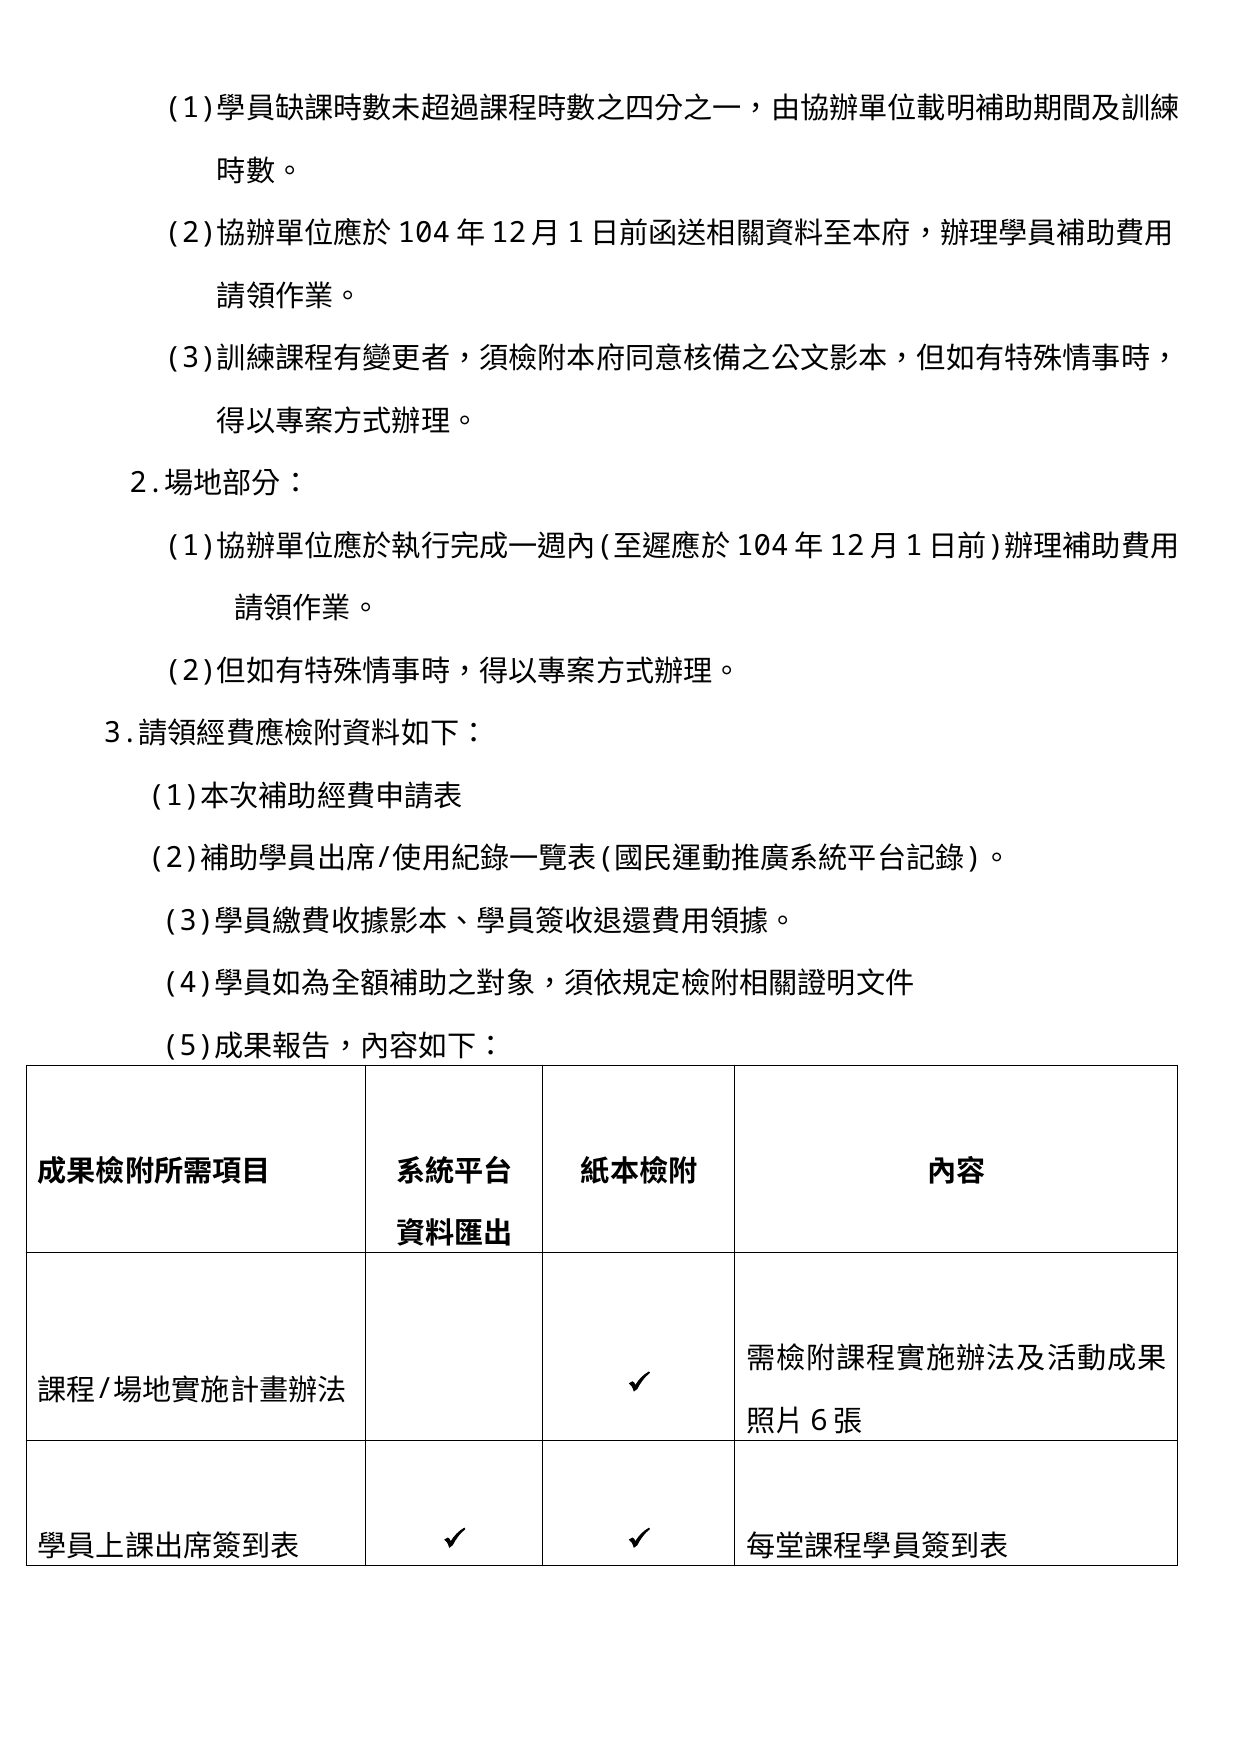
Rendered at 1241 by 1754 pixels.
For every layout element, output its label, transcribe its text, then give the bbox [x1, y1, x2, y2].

table_cell 課程/場地實施計畫辦法 [27, 1253, 365, 1439]
text (2)補助學員出席/使用紀錄一覽表(國民運動推廣系統平台記錄)。 [148, 814, 1181, 877]
text 時數。 [59, 127, 1181, 189]
text 請領作業。 [59, 252, 1181, 314]
text 2.場地部分： [59, 439, 1181, 502]
text 3.請領經費應檢附資料如下： [103, 689, 1181, 752]
table_cell 每堂課程學員簽到表 [735, 1441, 1177, 1564]
table_header 系統平台 資料匯出 [366, 1066, 542, 1252]
table_cell 需檢附課程實施辦法及活動成果照片6張 [735, 1253, 1177, 1439]
table_cell [366, 1253, 542, 1439]
table_header 內容 [735, 1066, 1177, 1252]
text (2)協辦單位應於104年12月1日前函送相關資料至本府，辦理學員補助費用 [59, 189, 1181, 252]
table_cell 學員上課出席簽到表 [27, 1441, 365, 1564]
text (1)學員缺課時數未超過課程時數之四分之一，由協辦單位載明補助期間及訓練 [59, 64, 1181, 127]
table_cell  [543, 1441, 734, 1564]
text (1)本次補助經費申請表 [148, 752, 1181, 814]
table_cell  [366, 1441, 542, 1564]
text (5)成果報告，內容如下： [109, 1002, 1181, 1064]
text (3)訓練課程有變更者，須檢附本府同意核備之公文影本，但如有特殊情事時， [59, 314, 1181, 377]
table_header 紙本檢附 [543, 1066, 734, 1252]
table_cell  [543, 1253, 734, 1439]
text 請領作業。 [59, 564, 1181, 627]
table_header 成果檢附所需項目 [27, 1066, 365, 1252]
text (3)學員繳費收據影本、學員簽收退還費用領據。 [109, 877, 1181, 939]
text (2)但如有特殊情事時，得以專案方式辦理。 [59, 627, 1181, 689]
text (1)協辦單位應於執行完成一週內(至遲應於104年12月1日前)辦理補助費用 [59, 502, 1181, 564]
text 得以專案方式辦理。 [59, 377, 1181, 439]
text (4)學員如為全額補助之對象，須依規定檢附相關證明文件 [109, 939, 1181, 1002]
